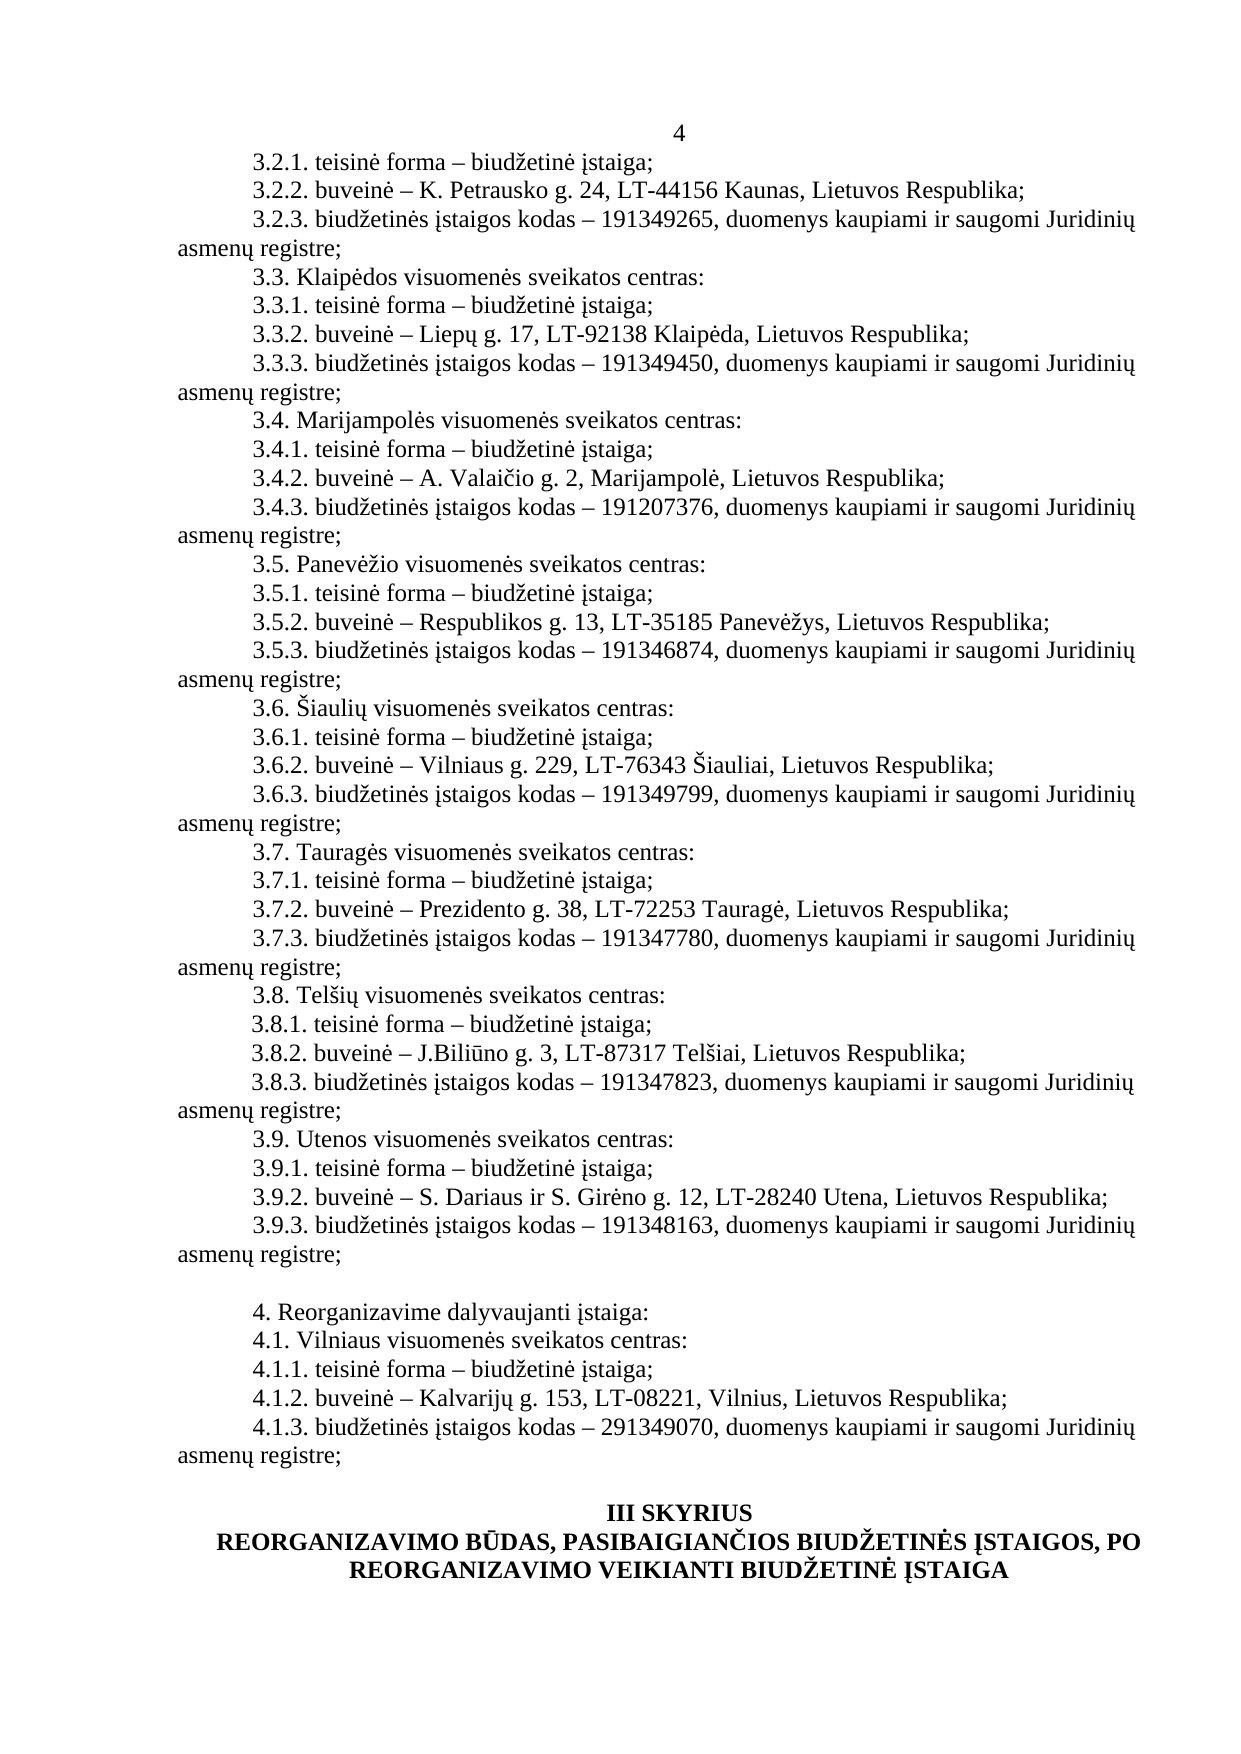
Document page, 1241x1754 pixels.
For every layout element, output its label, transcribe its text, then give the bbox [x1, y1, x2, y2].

text 3.8.1. teisinė forma – biudžetinė įstaiga; [177, 1009, 1181, 1038]
text 3.5. Panevėžio visuomenės sveikatos centras: [177, 549, 1181, 578]
text 3.8. Telšių visuomenės sveikatos centras: [177, 981, 1181, 1009]
text 3.9.3. biudžetinės įstaigos kodas – 191348163, duomenys kaupiami ir saugomi Juridinių asmenų registre; [177, 1211, 1181, 1268]
text 3.5.2. buveinė – Respublikos g. 13, LT-35185 Panevėžys, Lietuvos Respublika; [177, 607, 1181, 636]
text 3.2.2. buveinė – K. Petrausko g. 24, LT-44156 Kaunas, Lietuvos Respublika; [177, 176, 1181, 204]
text 3.3.2. buveinė – Liepų g. 17, LT-92138 Klaipėda, Lietuvos Respublika; [177, 319, 1181, 348]
text 4.1.3. biudžetinės įstaigos kodas – 291349070, duomenys kaupiami ir saugomi Juridinių asmenų registre; [177, 1412, 1181, 1469]
text 3.9.2. buveinė – S. Dariaus ir S. Girėno g. 12, LT-28240 Utena, Lietuvos Respublika; [177, 1182, 1181, 1211]
text 4. Reorganizavime dalyvaujanti įstaiga: [177, 1297, 1181, 1326]
text 3.6.3. biudžetinės įstaigos kodas – 191349799, duomenys kaupiami ir saugomi Juridinių asmenų registre; [177, 779, 1181, 837]
text 3.5.1. teisinė forma – biudžetinė įstaiga; [177, 578, 1181, 607]
text 3.6. Šiaulių visuomenės sveikatos centras: [177, 693, 1181, 722]
text 3.9.1. teisinė forma – biudžetinė įstaiga; [177, 1153, 1181, 1182]
text 3.4.1. teisinė forma – biudžetinė įstaiga; [177, 434, 1181, 463]
text REORGANIZAVIMO BŪDAS, PASIBAIGIANČIOS BIUDŽETINĖS ĮSTAIGOS, PO REORGANIZAVIMO VEIKIANTI BIUDŽETINĖ ĮSTAIGA [177, 1527, 1181, 1584]
text 3.8.3. biudžetinės įstaigos kodas – 191347823, duomenys kaupiami ir saugomi Juridinių asmenų registre; [177, 1067, 1181, 1124]
text 3.3.3. biudžetinės įstaigos kodas – 191349450, duomenys kaupiami ir saugomi Juridinių asmenų registre; [177, 348, 1181, 406]
text 4.1.1. teisinė forma – biudžetinė įstaiga; [177, 1354, 1181, 1383]
text 3.4.2. buveinė – A. Valaičio g. 2, Marijampolė, Lietuvos Respublika; [177, 463, 1181, 492]
text 3.2.3. biudžetinės įstaigos kodas – 191349265, duomenys kaupiami ir saugomi Juridinių asmenų registre; [177, 204, 1181, 262]
text 3.5.3. biudžetinės įstaigos kodas – 191346874, duomenys kaupiami ir saugomi Juridinių asmenų registre; [177, 636, 1181, 693]
text 3.2.1. teisinė forma – biudžetinė įstaiga; [177, 147, 1181, 176]
text III SKYRIUS [177, 1498, 1181, 1527]
text 4.1. Vilniaus visuomenės sveikatos centras: [177, 1326, 1181, 1354]
text 3.6.1. teisinė forma – biudžetinė įstaiga; [177, 722, 1181, 751]
text 3.4.3. biudžetinės įstaigos kodas – 191207376, duomenys kaupiami ir saugomi Juridinių asmenų registre; [177, 492, 1181, 549]
text 3.8.2. buveinė – J.Biliūno g. 3, LT-87317 Telšiai, Lietuvos Respublika; [177, 1038, 1181, 1067]
text 3.4. Marijampolės visuomenės sveikatos centras: [177, 406, 1181, 434]
text 3.3. Klaipėdos visuomenės sveikatos centras: [177, 262, 1181, 291]
text 3.7.3. biudžetinės įstaigos kodas – 191347780, duomenys kaupiami ir saugomi Juridinių asmenų registre; [177, 923, 1181, 981]
text 3.7. Tauragės visuomenės sveikatos centras: [177, 837, 1181, 866]
text 3.9. Utenos visuomenės sveikatos centras: [177, 1124, 1181, 1153]
text 3.7.1. teisinė forma – biudžetinė įstaiga; [177, 866, 1181, 894]
text 3.3.1. teisinė forma – biudžetinė įstaiga; [177, 291, 1181, 319]
text 3.7.2. buveinė – Prezidento g. 38, LT-72253 Tauragė, Lietuvos Respublika; [177, 894, 1181, 923]
text 3.6.2. buveinė – Vilniaus g. 229, LT-76343 Šiauliai, Lietuvos Respublika; [177, 751, 1181, 779]
text 4.1.2. buveinė – Kalvarijų g. 153, LT-08221, Vilnius, Lietuvos Respublika; [177, 1383, 1181, 1412]
